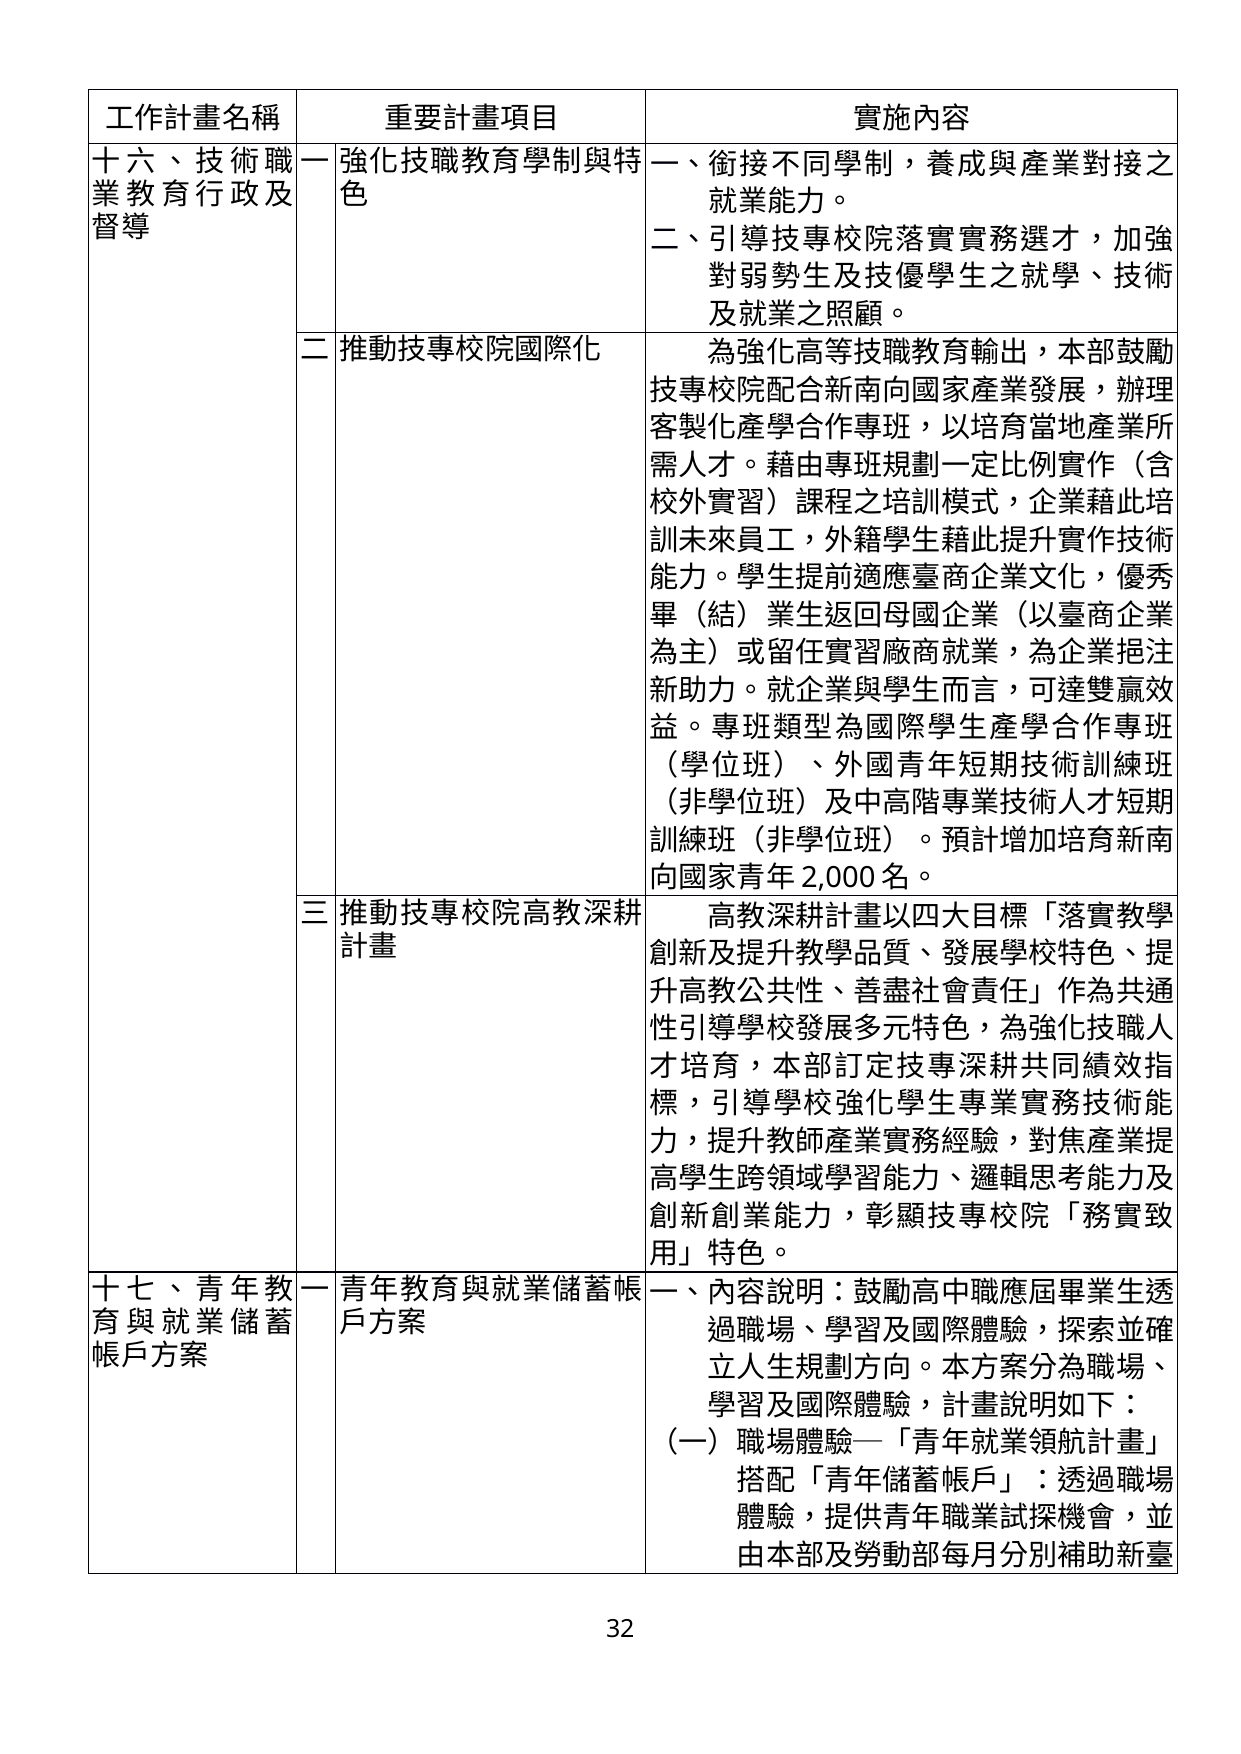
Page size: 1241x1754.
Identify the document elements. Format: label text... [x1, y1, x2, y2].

table_cell 銜接不同學制，養成與產業對接之就業能力。 引導技專校院落實實務選才，加強對弱勢生及技優學生之就學、技術及就業之照顧。 [646, 144, 1177, 332]
table_cell 一 [297, 144, 335, 332]
table_header 實施內容 [646, 90, 1177, 143]
table_cell 十六、技術職業教育行政及督導 [89, 144, 296, 1271]
table_cell 十七、青年教育與就業儲蓄帳戶方案 [89, 1273, 296, 1572]
table_cell 三 [297, 896, 335, 1271]
table_cell 青年教育與就業儲蓄帳戶方案 [336, 1273, 645, 1572]
table_cell 推動技專校院國際化 [336, 333, 645, 895]
table_header 重要計畫項目 [297, 90, 645, 143]
table_cell 推動技專校院高教深耕計畫 [336, 896, 645, 1271]
table_header 工作計畫名稱 [89, 90, 296, 143]
table_cell 為強化高等技職教育輸出，本部鼓勵技專校院配合新南向國家產業發展，辦理客製化產學合作專班，以培育當地產業所需人才。藉由專班規劃一定比例實作（含校外實習）課程之培訓模式，企業藉此培訓未來員工，外籍學生藉此提升實作技術能力。學生提前適應臺商企業文化，優秀畢（結）業生返回母國企業（以臺商企業為主）或留任實習廠商就業，為企業挹注新助力。就企業與學生而言，可達雙贏效益。專班類型為國際學生產學合作專班（學位班）、外國青年短期技術訓練班（非學位班）及中高階專業技術人才短期訓練班（非學位班）。預計增加培育新南向國家青年2,000名。 [646, 333, 1177, 895]
table_cell 強化技職教育學制與特色 [336, 144, 645, 332]
table_cell 二 [297, 333, 335, 895]
table_cell 一 [297, 1273, 335, 1572]
table_cell 高教深耕計畫以四大目標「落實教學創新及提升教學品質、發展學校特色、提升高教公共性、善盡社會責任」作為共通性引導學校發展多元特色，為強化技職人才培育，本部訂定技專深耕共同績效指標，引導學校強化學生專業實務技術能力，提升教師產業實務經驗，對焦產業提高學生跨領域學習能力、邏輯思考能力及創新創業能力，彰顯技專校院「務實致用」特色。 [646, 896, 1177, 1271]
table_cell 一、內容說明：鼓勵高中職應屆畢業生透過職場、學習及國際體驗，探索並確立人生規劃方向。本方案分為職場、學習及國際體驗，計畫說明如下： （一）職場體驗─「青年就業領航計畫」搭配「青年儲蓄帳戶」：透過職場體驗，提供青年職業試探機會，並由本部及勞動部每月分別補助新臺 [646, 1273, 1177, 1572]
